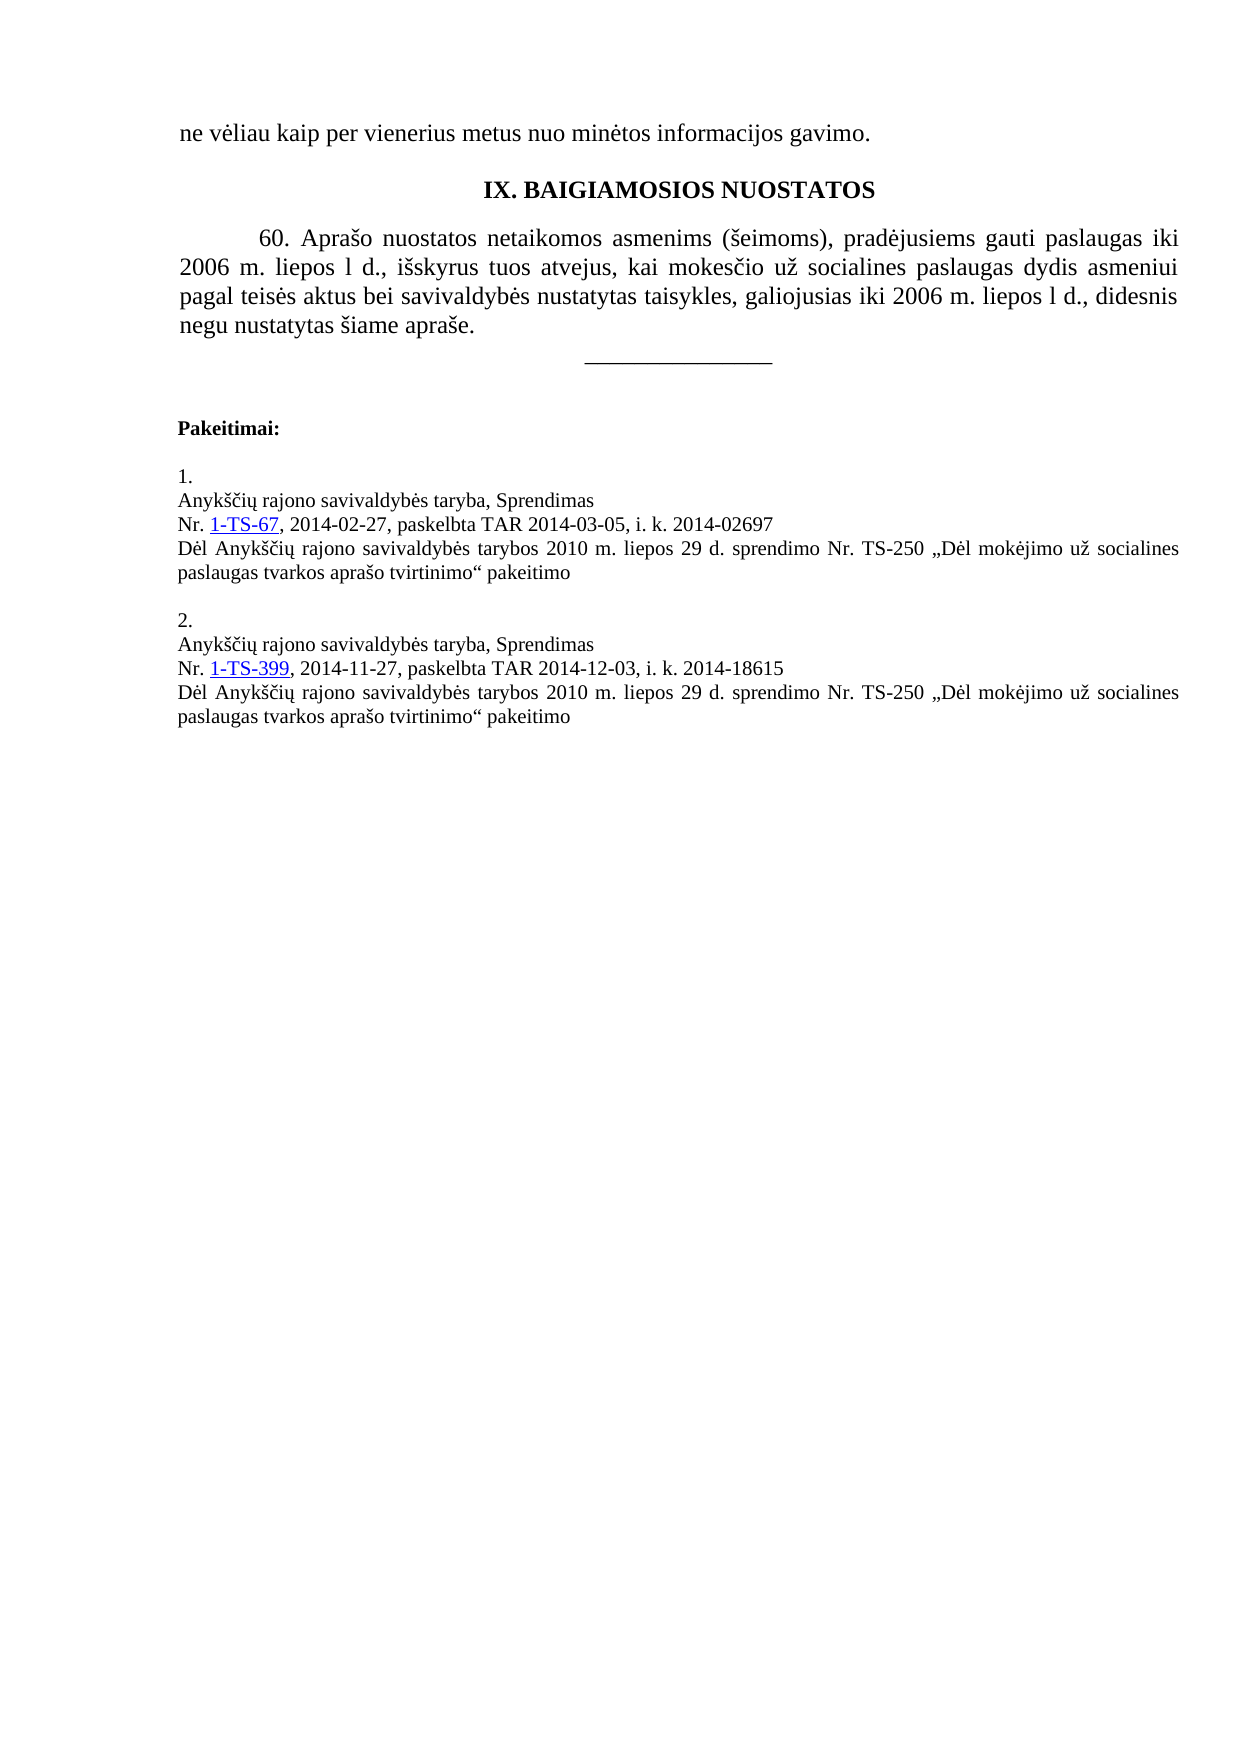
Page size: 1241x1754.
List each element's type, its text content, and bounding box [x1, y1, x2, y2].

text Nr. 1-TS-67, 2014-02-27, paskelbta TAR 2014-03-05, i. k. 2014-02697 [177, 512, 1181, 536]
text 2. [177, 608, 1181, 632]
text 1. [177, 463, 1181, 488]
text Dėl Anykščių rajono savivaldybės tarybos 2010 m. liepos 29 d. sprendimo Nr. TS-250 „Dėl mokėjimo už socialines paslaugas tvarkos aprašo tvirtinimo“ pakeitimo [177, 536, 1181, 584]
text Anykščių rajono savivaldybės taryba, Sprendimas [177, 632, 1181, 656]
text ne vėliau kaip per vienerius metus nuo minėtos informacijos gavimo. [179, 118, 1179, 147]
text IX. BAIGIAMOSIOS NUOSTATOS [177, 176, 1181, 204]
text Dėl Anykščių rajono savivaldybės tarybos 2010 m. liepos 29 d. sprendimo Nr. TS-250 „Dėl mokėjimo už socialines paslaugas tvarkos aprašo tvirtinimo“ pakeitimo [177, 680, 1181, 728]
text Nr. 1-TS-399, 2014-11-27, paskelbta TAR 2014-12-03, i. k. 2014-18615 [177, 656, 1181, 680]
text Anykščių rajono savivaldybės taryba, Sprendimas [177, 488, 1181, 512]
text Pakeitimai: [177, 415, 1181, 439]
text 60. Aprašo nuostatos netaikomos asmenims (šeimoms), pradėjusiems gauti paslaugas iki 2006 m. liepos l d., išskyrus tuos atvejus, kai mokesčio už socialines paslaugas dydis asmeniui pagal teisės aktus bei savivaldybės nustatytas taisykles, galiojusias iki 2006 m. liepos l d., didesnis negu nustatytas šiame apraše. [179, 223, 1179, 338]
text _______________ [177, 338, 1179, 367]
